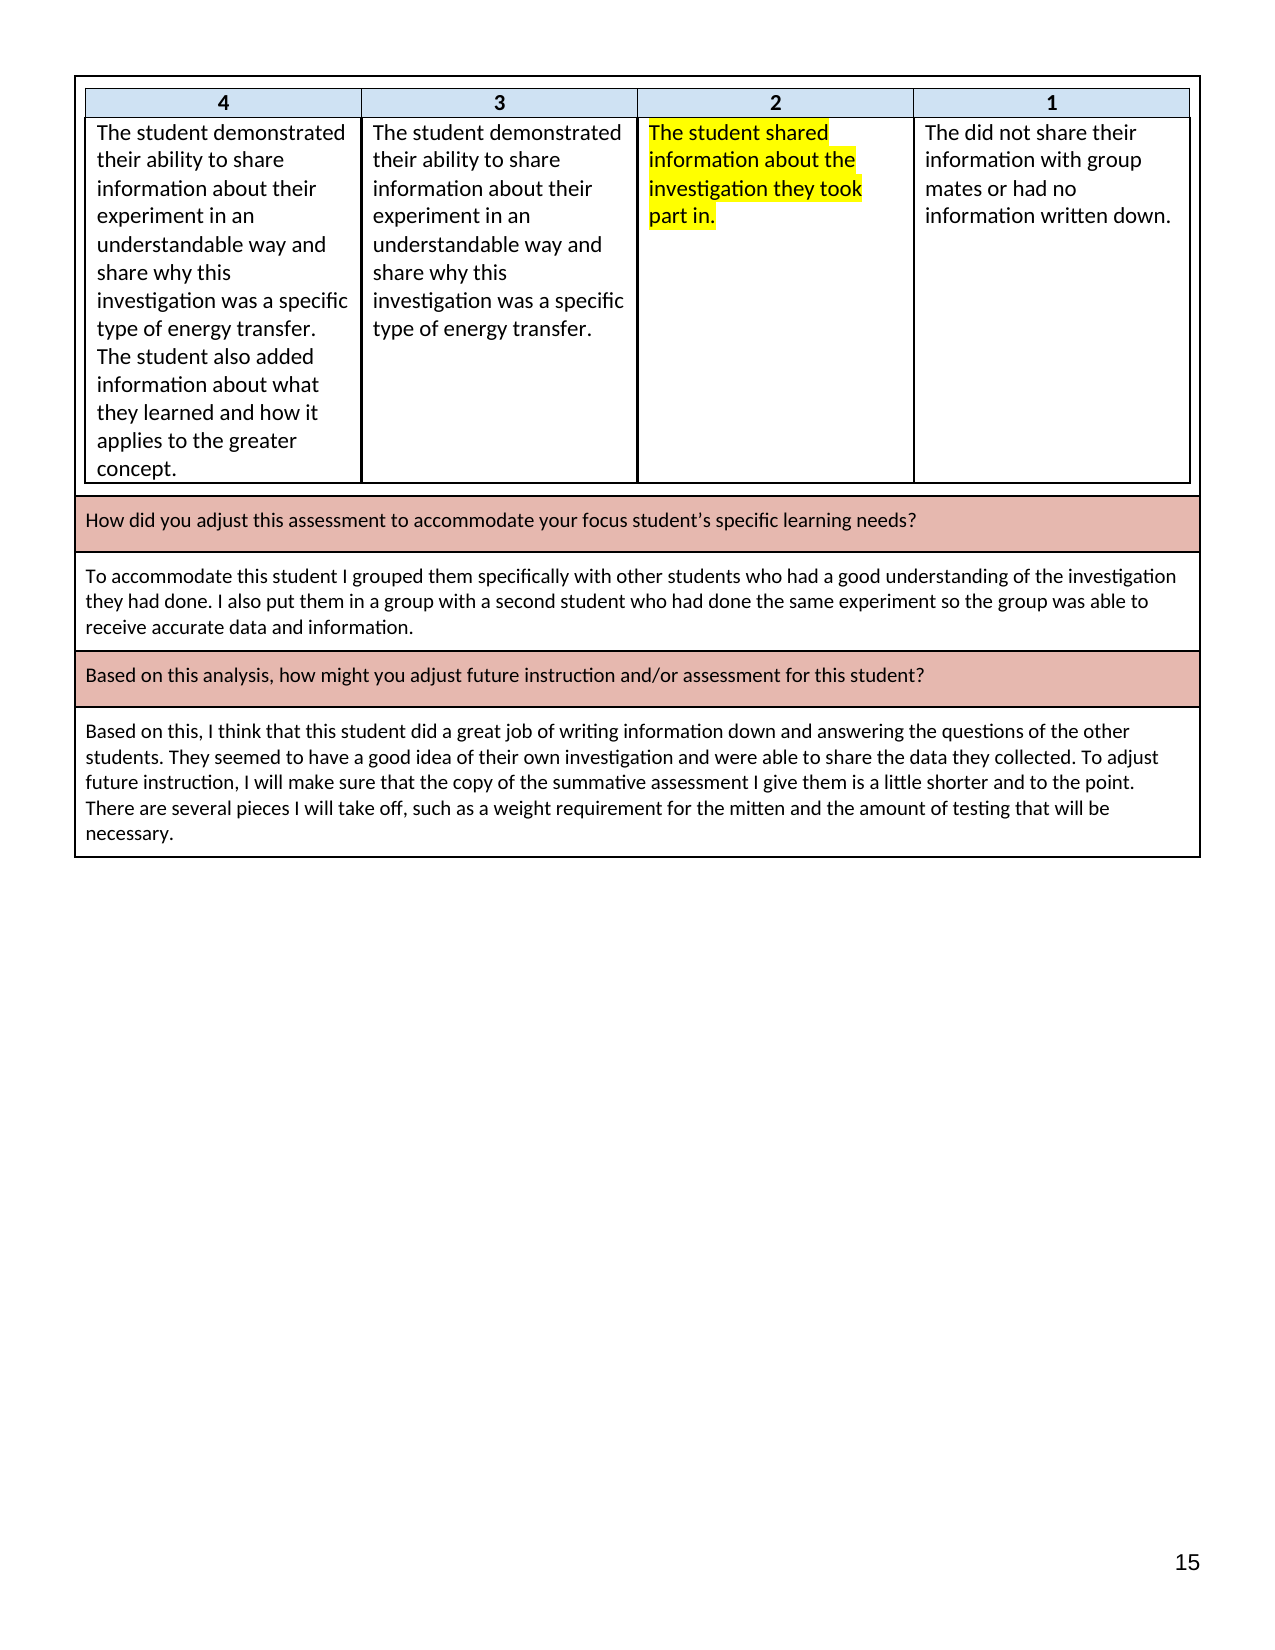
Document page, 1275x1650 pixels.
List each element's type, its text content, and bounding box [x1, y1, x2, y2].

table_cell Based on this, I think that this student did a great job of writing information down and answering the questions of the other students. They seemed to have a good idea of their own investigation and were able to share the data they collected. To adjust future instruction, I will make sure that the copy of the summative assessment I give them is a little shorter and to the point. There are several pieces I will take off, such as a weight requirement for the mitten and the amount of testing that will be necessary. [76, 708, 1199, 856]
table_cell 1 [914, 89, 1189, 117]
table_cell Based on this analysis, how might you adjust future instruction and/or assessment for this student? [76, 652, 1199, 706]
table_cell The student demonstrated their ability to share information about their experiment in an understandable way and share why this investigation was a specific type of energy transfer. [363, 118, 636, 482]
table_cell 2 [638, 89, 913, 117]
table_cell The student shared information about the investigation they took part in. [639, 118, 913, 482]
table_cell [76, 77, 1199, 494]
table_cell 4 [86, 89, 361, 117]
table_cell The did not share their information with group mates or had no information written down. [915, 118, 1189, 482]
table_cell The student demonstrated their ability to share information about their experiment in an understandable way and share why this investigation was a specific type of energy transfer. The student also added information about what they learned and how it applies to the greater concept. [86, 118, 360, 482]
table_cell To accommodate this student I grouped them specifically with other students who had a good understanding of the investigation they had done. I also put them in a group with a second student who had done the same experiment so the group was able to receive accurate data and information. [76, 553, 1199, 650]
table_cell How did you adjust this assessment to accommodate your focus student’s specific learning needs? [76, 497, 1199, 551]
table_cell 3 [362, 89, 637, 117]
